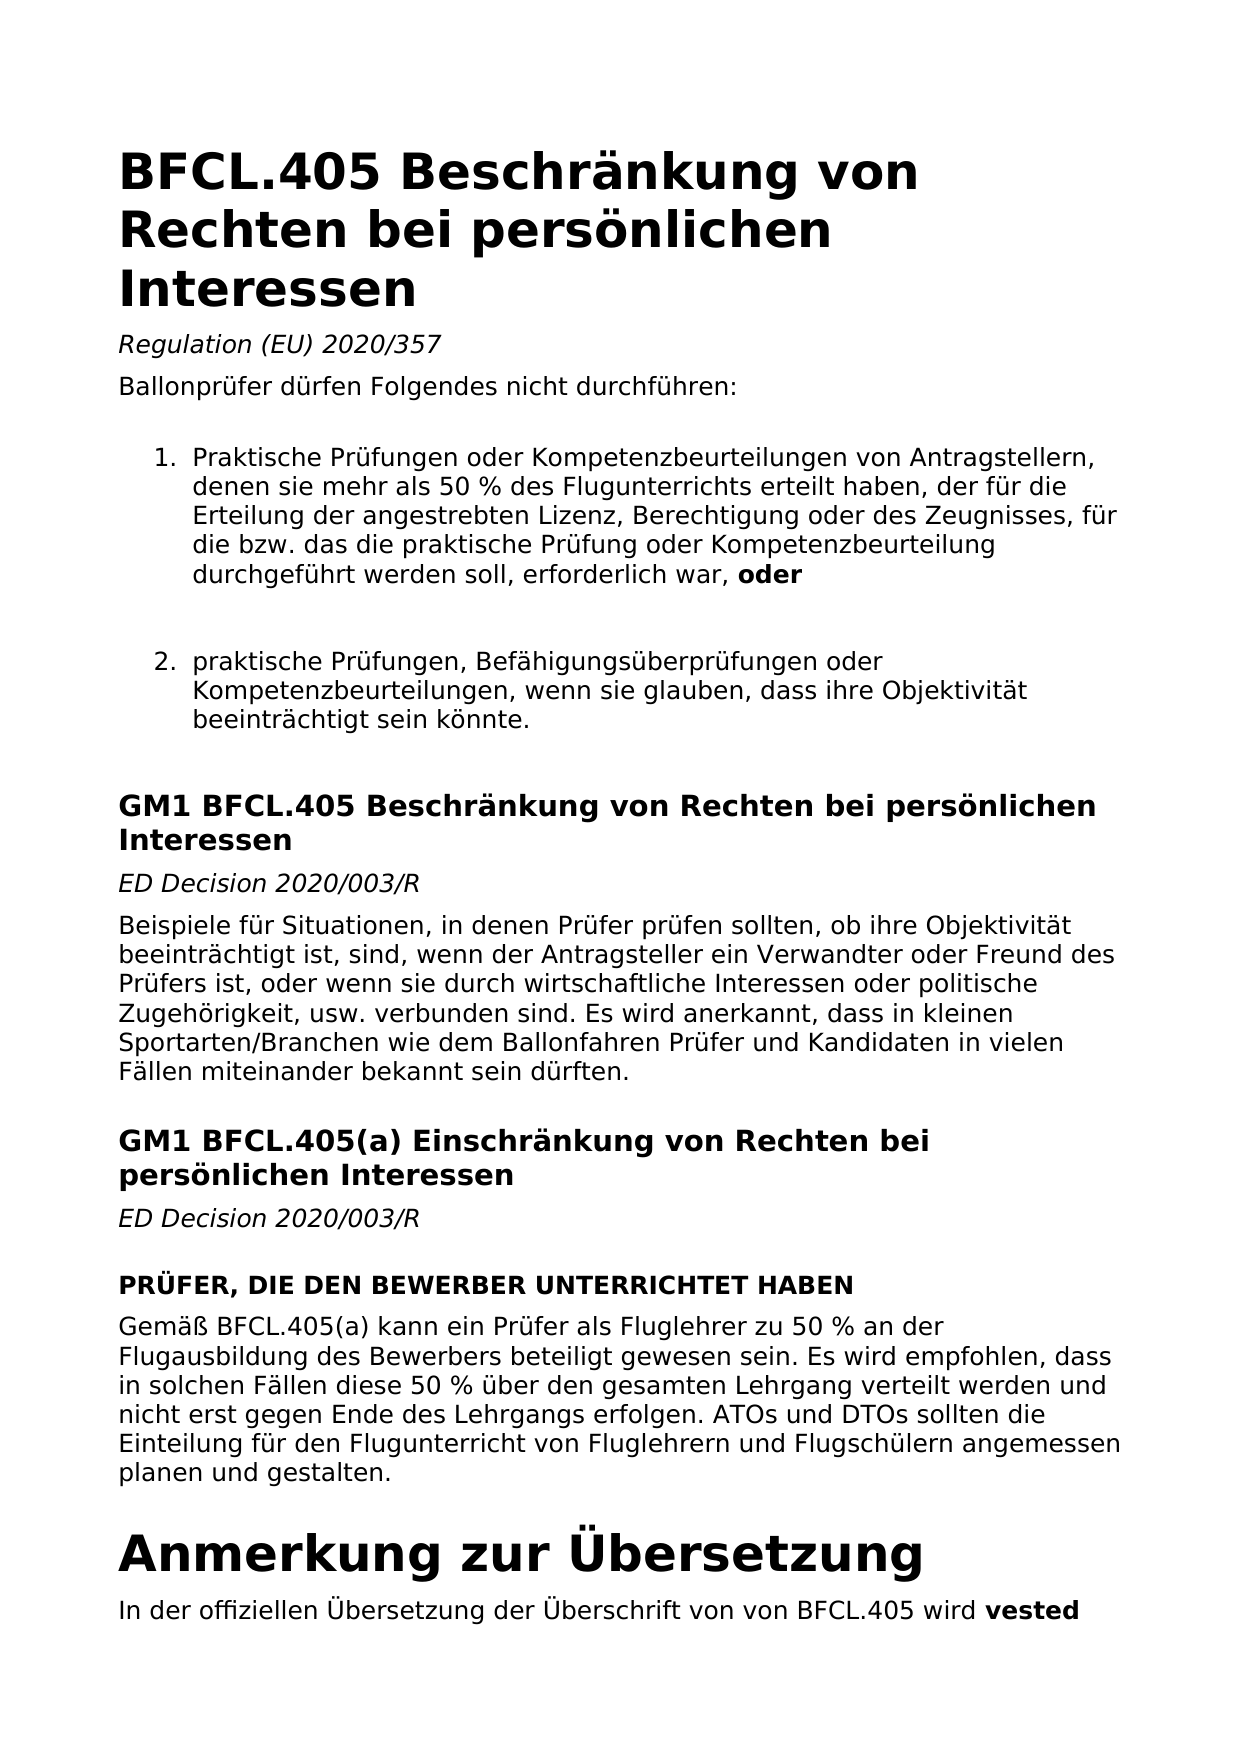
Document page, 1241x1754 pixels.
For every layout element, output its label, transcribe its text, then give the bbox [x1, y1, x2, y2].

subtitle BFCL.405 Beschränkung von Rechten bei persönlichen Interessen [118, 143, 1122, 318]
text Regulation (EU) 2020/357 [118, 330, 1122, 359]
text Beispiele für Situationen, in denen Prüfer prüfen sollten, ob ihre Objektivität beeinträchtigt ist, sind, wenn der Antragsteller ein Verwandter oder Freund des Prüfers ist, oder wenn sie durch wirtschaftliche Interessen oder politische Zugehörigkeit, usw. verbunden sind. Es wird anerkannt, dass in kleinen Sportarten/Branchen wie dem Ballonfahren Prüfer und Kandidaten in vielen Fällen miteinander bekannt sein dürften. [118, 911, 1122, 1086]
text In der offiziellen Übersetzung der Überschrift von von BFCL.405 wird vested [118, 1596, 1122, 1625]
subtitle Anmerkung zur Übersetzung [118, 1525, 1122, 1583]
list Praktische Prüfungen oder Kompetenzbeurteilungen von Antragstellern, denen sie mehr als 50 % des Flugunterrichts erteilt haben, der für die Erteilung der angestrebten Lizenz, Berechtigung oder des Zeugnisses, für die bzw. das die praktische Prüfung oder Kompetenzbeurteilung durchgeführt werden soll, erforderlich war, oder [177, 443, 1122, 647]
text Gemäß BFCL.405(a) kann ein Prüfer als Fluglehrer zu 50 % an der Flugausbildung des Bewerbers beteiligt gewesen sein. Es wird empfohlen, dass in solchen Fällen diese 50 % über den gesamten Lehrgang verteilt werden und nicht erst gegen Ende des Lehrgangs erfolgen. ATOs und DTOs sollten die Einteilung für den Flugunterricht von Fluglehrern und Flugschülern angemessen planen und gestalten. [118, 1313, 1122, 1488]
subtitle PRÜFER, DIE DEN BEWERBER UNTERRICHTET HABEN [118, 1271, 1122, 1300]
subtitle GM1 BFCL.405 Beschränkung von Rechten bei persönlichen Interessen [118, 789, 1122, 857]
text Ballonprüfer dürfen Folgendes nicht durchführen: [118, 372, 1122, 401]
subtitle GM1 BFCL.405(a) Einschränkung von Rechten bei persönlichen Interessen [118, 1124, 1122, 1192]
text ED Decision 2020/003/R [118, 870, 1122, 899]
text ED Decision 2020/003/R [118, 1204, 1122, 1233]
list praktische Prüfungen, Befähigungsüberprüfungen oder Kompetenzbeurteilungen, wenn sie glauben, dass ihre Objektivität beeinträchtigt sein könnte. [177, 647, 1122, 735]
